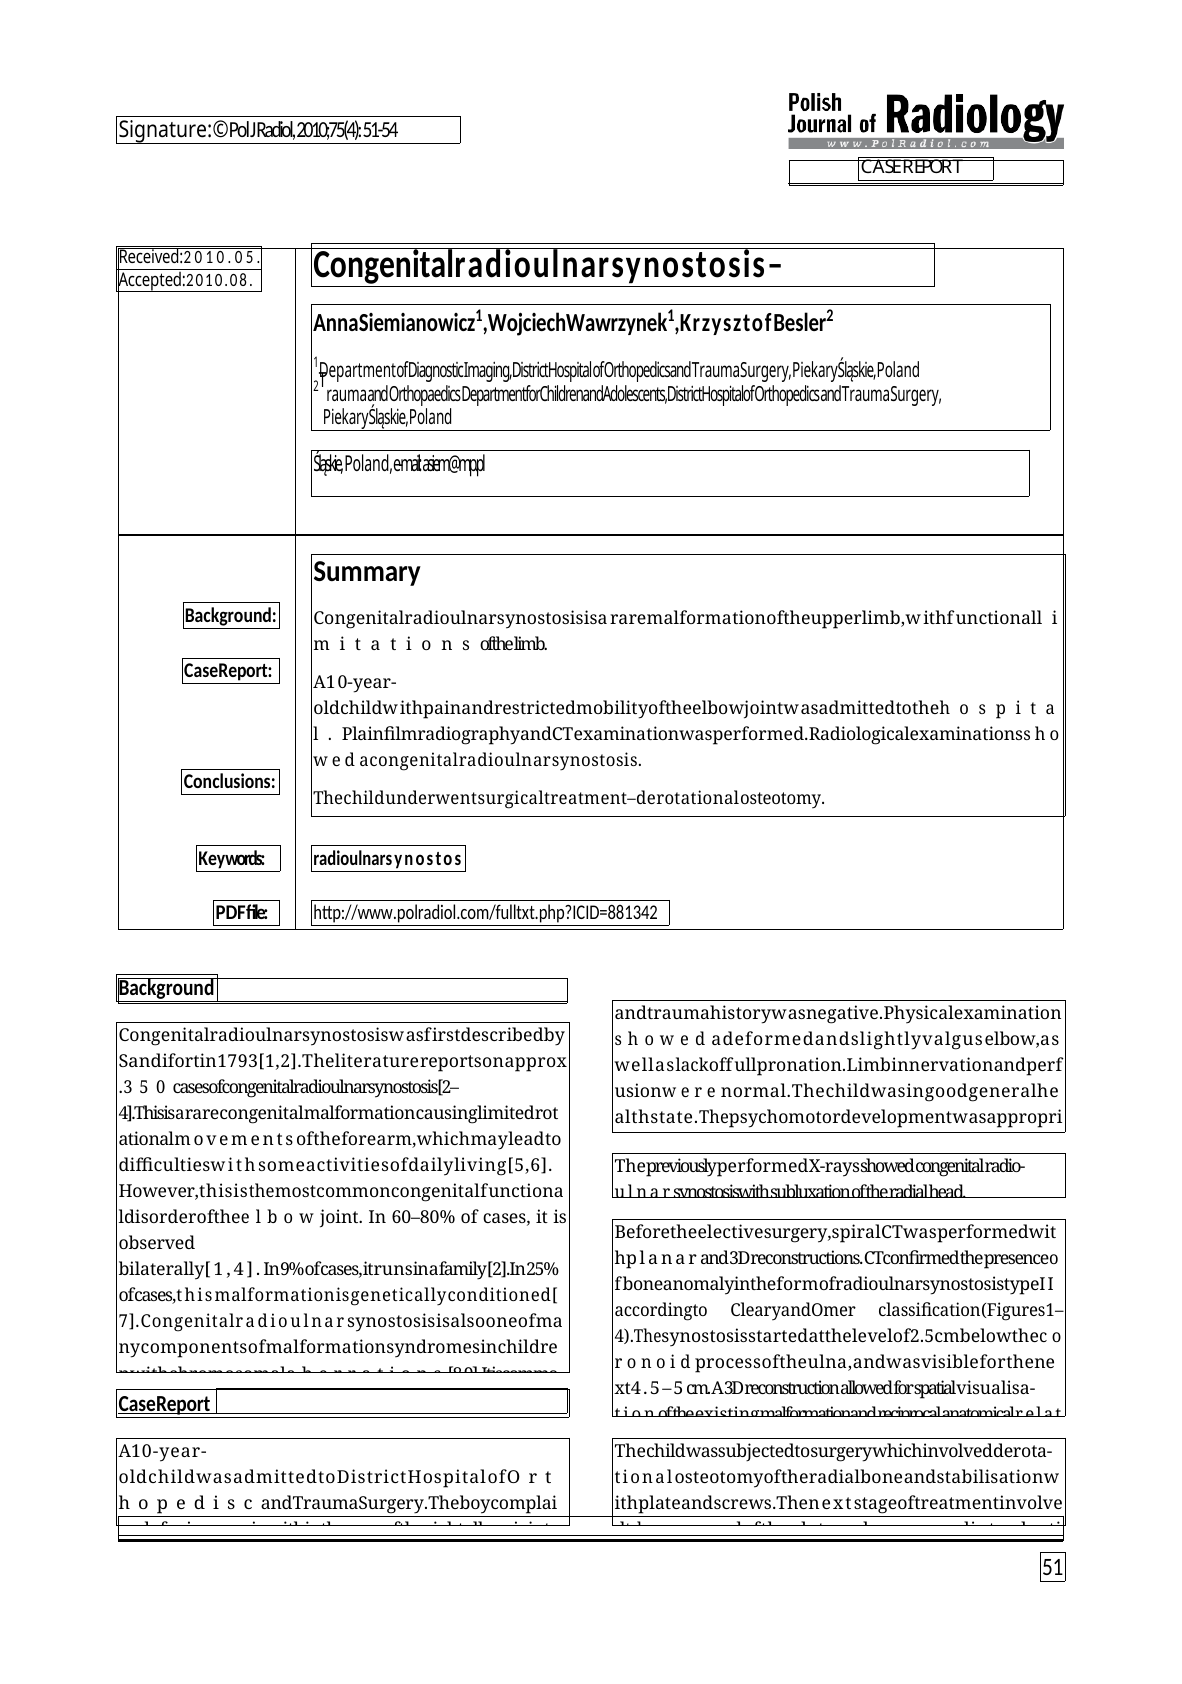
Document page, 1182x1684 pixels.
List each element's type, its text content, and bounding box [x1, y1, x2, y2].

text Congenitalradioulnarsynostosis–casereport [313, 244, 934, 248]
text Congenitalradioulnarsynostosis–casereport [313, 249, 934, 286]
text Beforetheelectivesurgery,spiralCTwasperformedwithplanarand3Dreconstructions.CTconfirmedthepresenceofboneanomalyintheformofradioulnarsynostosistypeIIaccordingto ClearyandOmer classification(Figures1–4).Thesynostosisstartedatthelevelof2.5cmbelowthecoronoidprocessoftheulna,andwasvisibleforthenext4.5–5cm.A3Dreconstructionallowedforspatialvisualisa-tionoftheexistingmalformationandreciprocalanatomicalrelationswithinthebonestructures(Figures5–7). [614, 1220, 1063, 1416]
text Background: [184, 603, 279, 627]
text Thechildunderwentsurgicaltreatment–derotationalosteotomy. [313, 785, 1063, 809]
text CongenitalradioulnarsynostosiswasfirstdescribedbySandifortin1793[1,2].Theliteraturereportsonapprox.350casesofcongenitalradioulnarsynostosis[2–4].Thisisararecongenitalmalformationcausinglimitedrotationalmovementsoftheforearm,whichmayleadtodifficultieswithsomeactivitiesofdailyliving[5,6].However,thisisthemostcommoncongenitalfunctionaldisorderoftheelbowjoint. In 60–80% of cases, it is observed bilaterally[1,4].In9%ofcases,itrunsinafamily[2].In25%ofcases,thismalformationisgeneticallyconditioned[7].Congenitalradioulnarsynostosisisalsooneofmanycomponentsofmalformationsyndromesinchildrenwithchromosomalaberrations[8,9].Itiscommonlybelievedthatthismalfor-mationisconnectedwithchromosomeXaberrations[10].However,therearereportsoncasesofcongenitalradioul-narsynostosisinchromosomeYaberrations[11]. [118, 1023, 567, 1372]
text A10-year-oldchildwithpainandrestrictedmobilityoftheelbowjointwasadmittedtothehospital.PlainfilmradiographyandCTexaminationwasperformed.Radiologicalexaminationsshowedacongenitalradioulnarsynostosis. [313, 669, 1063, 771]
text CaseReport [118, 1390, 569, 1417]
text CaseReport: [184, 659, 279, 683]
picture [788, 90, 1065, 149]
text Received:2010.05.26 [119, 249, 261, 269]
text Author’saddress:AnnaSiemianowicz,DepartmentofDiagnosticImaging,DistrictHospitalofOrthopedicsandTraumaSurgery,Bytomska62Str.,PiekaryŚląskie,Poland,e-mail:asiem@mp.pl [313, 453, 1027, 496]
text Keywords: [198, 846, 279, 870]
text http://www.polradiol.com/fulltxt.php?ICID=881342 [313, 901, 669, 925]
text Accepted:2010.08.04 [119, 270, 261, 291]
text 1DepartmentofDiagnosticImaging,DistrictHospitalofOrthopedicsandTraumaSurgery,PiekaryŚląskie,Poland [313, 358, 1050, 382]
text 2TraumaandOrthopaedicsDepartmentforChildrenandAdolescents,DistrictHospitalofOrthopedicsandTraumaSurgery, [313, 382, 1050, 406]
text radioulnarsynostosis [313, 846, 465, 871]
text Thechildwassubjectedtosurgerywhichinvolvedderota-tionalosteotomyoftheradialboneandstabilisationwithplateandscrews.Thenextstageoftreatmentinvolvedtheremovaloftheplateandscrews,andintroductionof [614, 1439, 1063, 1516]
text andtraumahistorywasnegative.Physicalexaminationshowedadeformedandslightlyvalguselbow,aswellaslackoffullpronation.Limbinnervationandperfusionwerenormal.Thechildwasingoodgeneralhealthstate.Thepsychomotordevelopmentwasappropriateforage.Therewerenootherconcomitantmalformations. [614, 1001, 1063, 1132]
text Congenitalradioulnarsynostosisisararemalformationoftheupperlimb,withfunctionallimitationsofthelimb. [313, 605, 1063, 656]
text AnnaSiemianowicz1,WojciechWawrzynek1,KrzysztofBesler2 [313, 305, 1050, 338]
text CASEREPORT [860, 161, 993, 178]
text Conclusions: [184, 770, 279, 794]
text Background [119, 979, 217, 1001]
text PiekaryŚląskie,Poland [323, 406, 1050, 429]
text Signature:©PolJRadiol,2010;75(4):51-54 [118, 117, 460, 143]
text ThepreviouslyperformedX-raysshowedcongenitalradio-ulnarsynostosiswithsubluxationoftheradialhead. [614, 1154, 1063, 1197]
text A10-year-oldchildwasadmittedtoDistrictHospitalofOrthopediscandTraumaSurgery.Theboycomplainedofminorpainwithintheareaoftherightelbowjoint,mobil-itylimitations,difficultiesinwritinganddrawing.Family [118, 1439, 567, 1516]
text 51 [1042, 1553, 1065, 1581]
text PDFfile: [215, 901, 279, 925]
text Summary [313, 555, 1063, 589]
